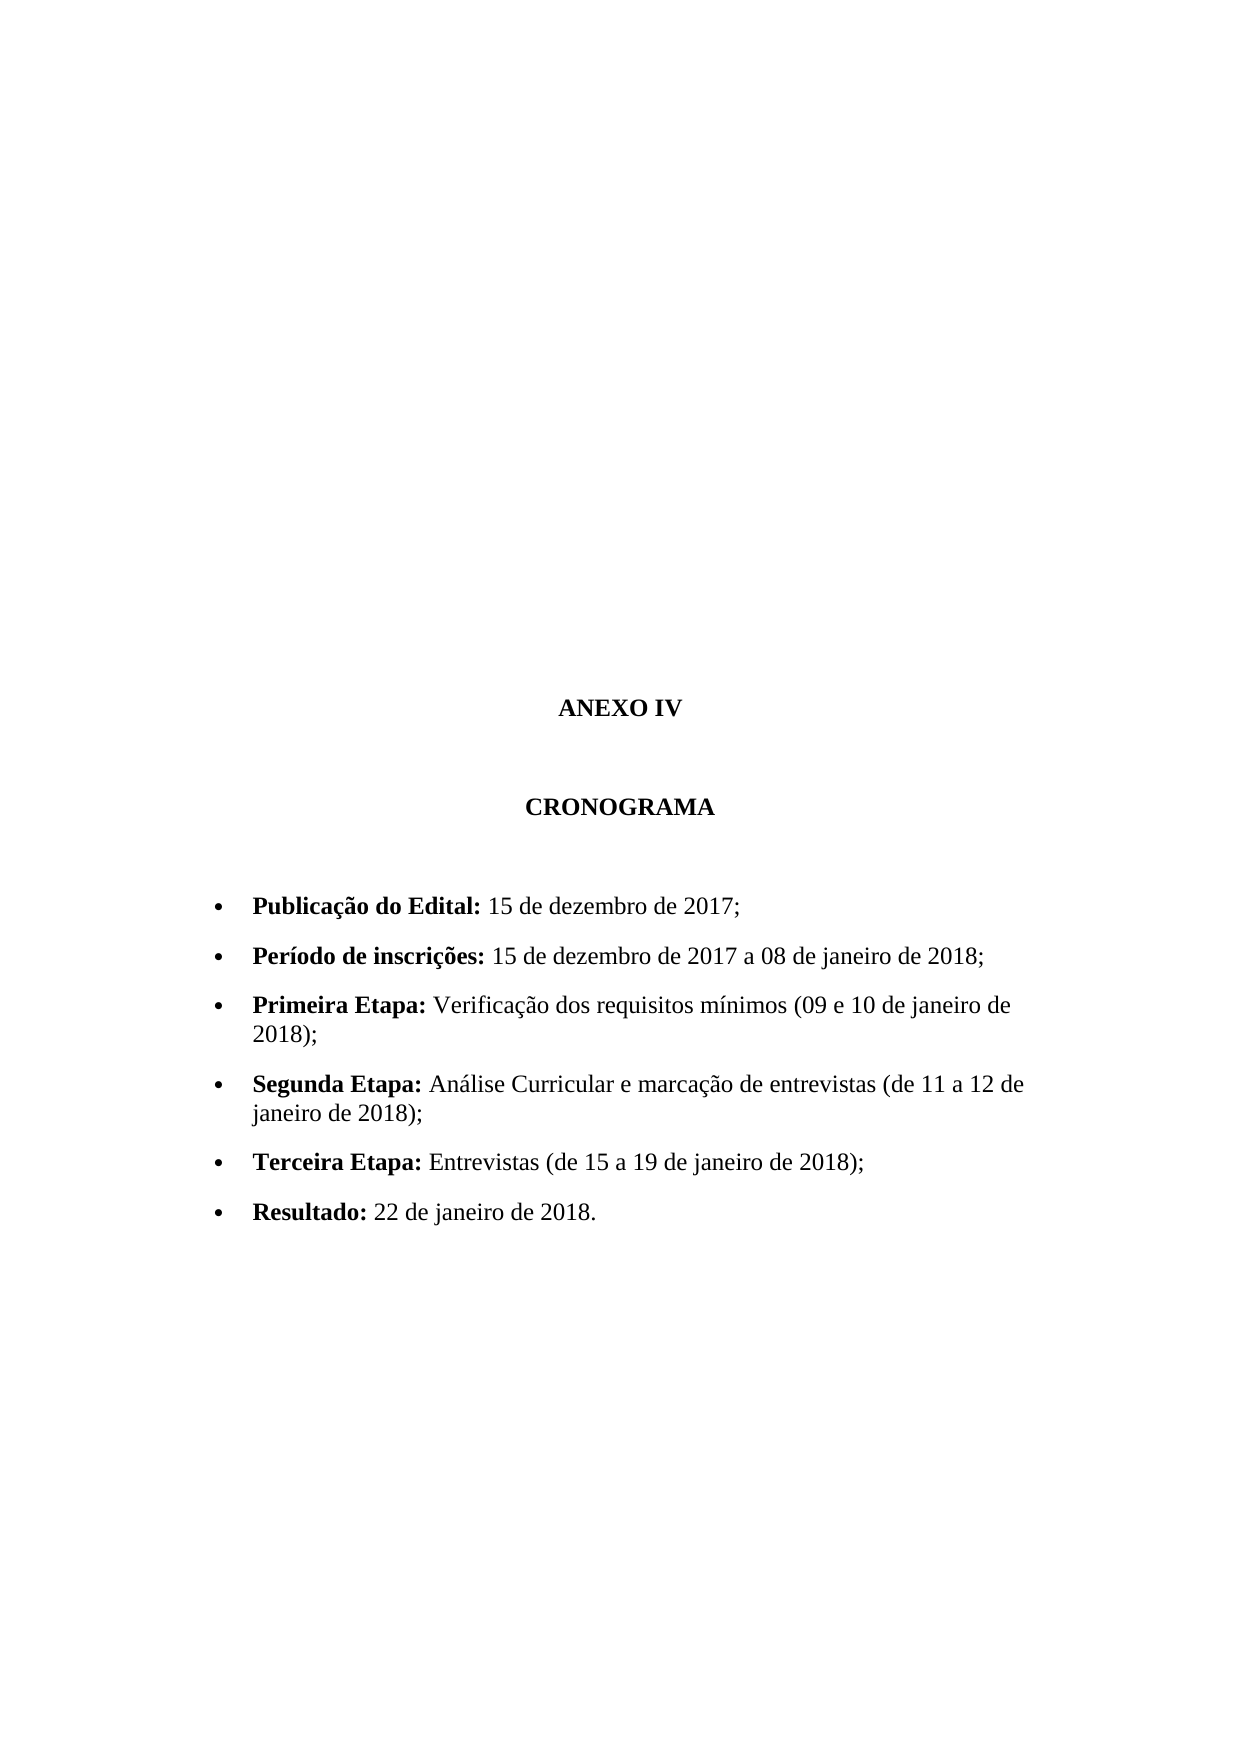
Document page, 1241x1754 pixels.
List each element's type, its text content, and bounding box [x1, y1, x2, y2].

list Resultado: 22 de janeiro de 2018. [215, 1197, 1063, 1226]
list Primeira Etapa: Verificação dos requisitos mínimos (09 e 10 de janeiro de 2018); [215, 991, 1063, 1048]
list Terceira Etapa: Entrevistas (de 15 a 19 de janeiro de 2018); [215, 1147, 1063, 1176]
list Publicação do Edital: 15 de dezembro de 2017; [215, 891, 1063, 920]
text CRONOGRAMA [177, 792, 1063, 821]
text ANEXO IV [177, 693, 1063, 722]
list Segunda Etapa: Análise Curricular e marcação de entrevistas (de 11 a 12 de janeiro de 2018); [215, 1069, 1063, 1126]
list Período de inscrições: 15 de dezembro de 2017 a 08 de janeiro de 2018; [215, 941, 1063, 970]
